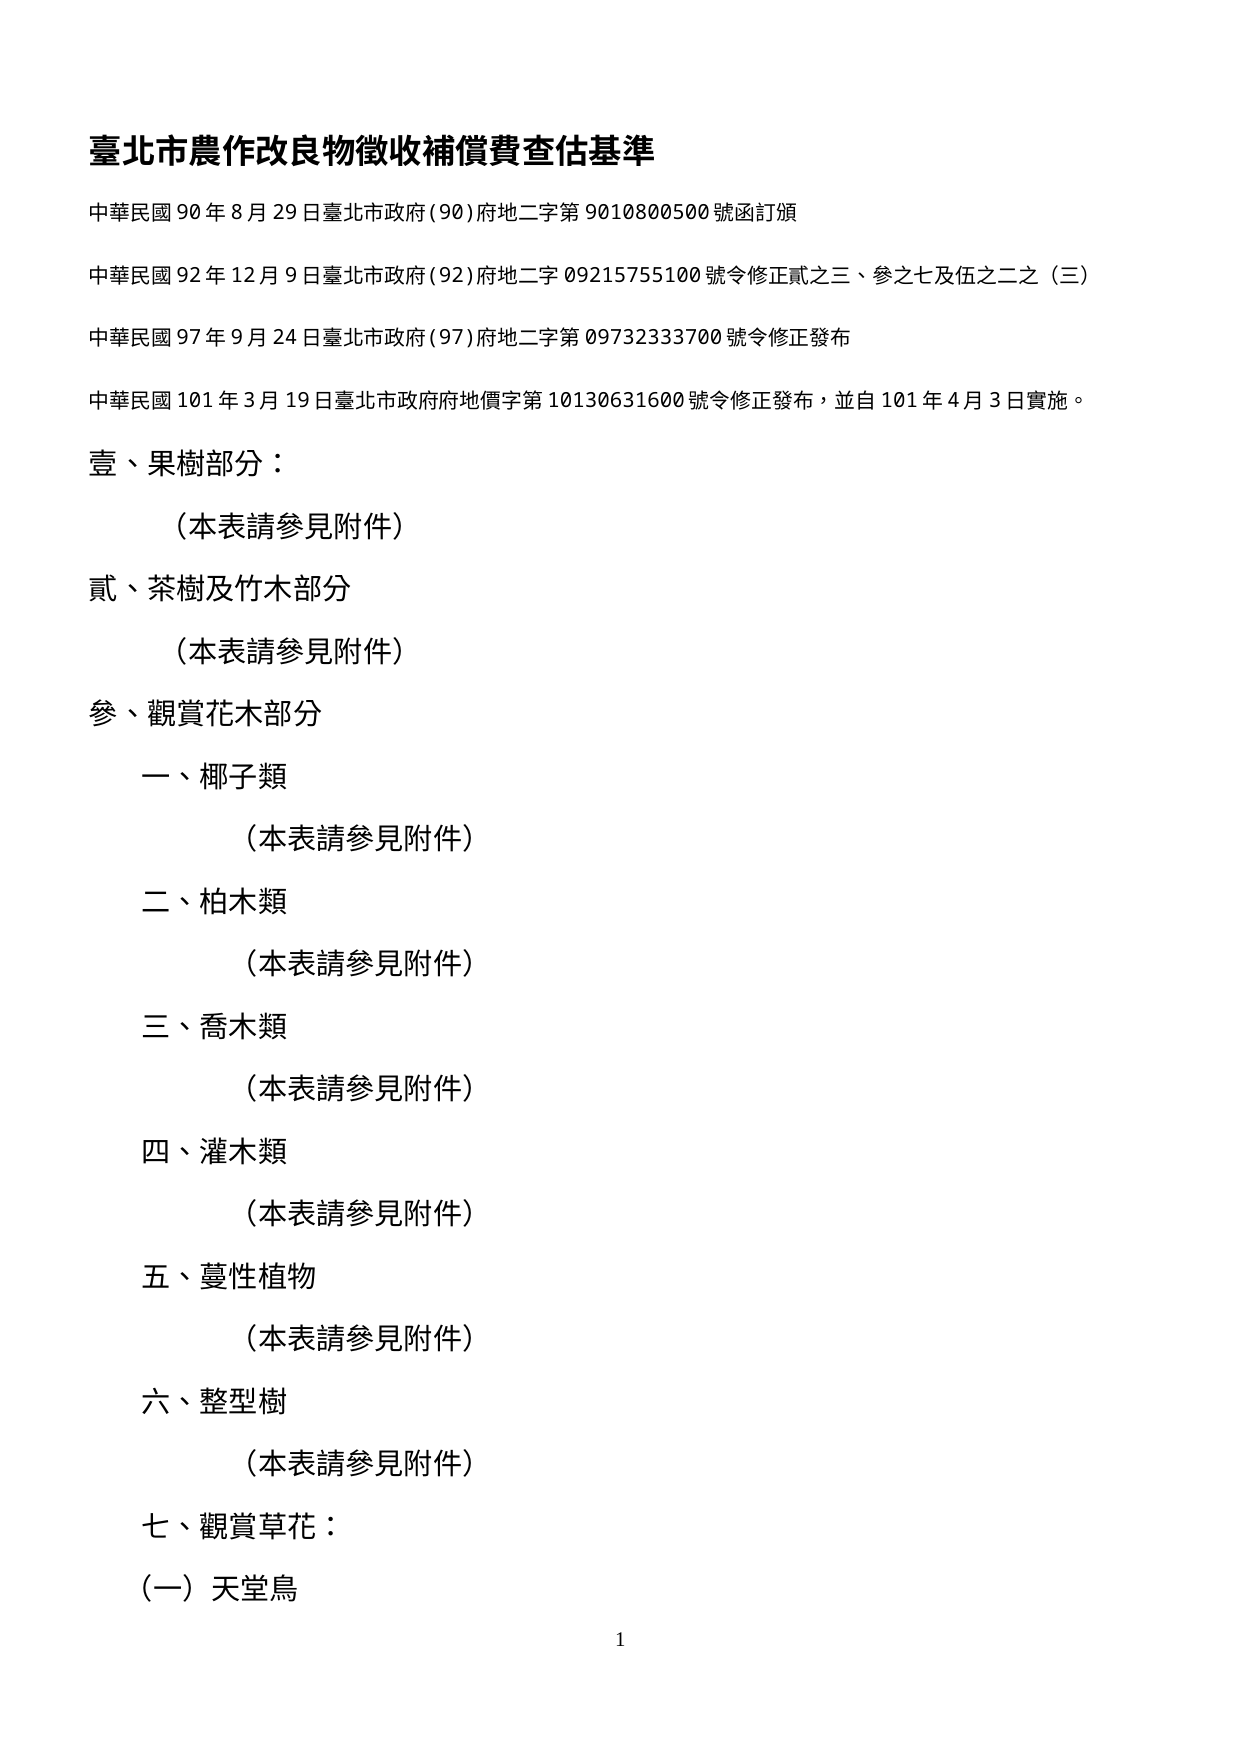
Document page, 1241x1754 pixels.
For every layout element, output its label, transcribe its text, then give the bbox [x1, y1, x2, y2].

text （本表請參見附件） [89, 795, 1152, 858]
text 中華民國90年8月29日臺北市政府(90)府地二字第9010800500號函訂頒 [89, 170, 1152, 233]
text 三、喬木類 [89, 983, 1152, 1045]
text （本表請參見附件） [89, 1045, 1152, 1108]
text 五、蔓性植物 [89, 1233, 1152, 1295]
text 壹、果樹部分： [89, 420, 1152, 483]
text （本表請參見附件） [89, 483, 1152, 545]
text 中華民國97年9月24日臺北市政府(97)府地二字第09732333700號令修正發布 [89, 295, 1152, 358]
text （本表請參見附件） [89, 608, 1152, 670]
text （本表請參見附件） [89, 1295, 1152, 1358]
text 參、觀賞花木部分 [89, 670, 1152, 733]
text 貳、茶樹及竹木部分 [89, 545, 1152, 608]
text 臺北市農作改良物徵收補償費查估基準 [89, 108, 1152, 170]
text 中華民國101年3月19日臺北市政府府地價字第10130631600號令修正發布，並自101年4月3日實施。 [89, 358, 1152, 420]
text 中華民國92年12月9日臺北市政府(92)府地二字09215755100號令修正貳之三、參之七及伍之二之（三） [89, 233, 1152, 295]
text （本表請參見附件） [89, 1170, 1152, 1233]
text （本表請參見附件） [89, 920, 1152, 983]
text 六、整型樹 [89, 1358, 1152, 1420]
text 四、灌木類 [89, 1108, 1152, 1170]
text （一）天堂鳥 [89, 1545, 1152, 1608]
text 二、柏木類 [89, 858, 1152, 920]
text 一、椰子類 [89, 733, 1152, 795]
text 七、觀賞草花： [89, 1483, 1152, 1545]
text （本表請參見附件） [89, 1420, 1152, 1483]
